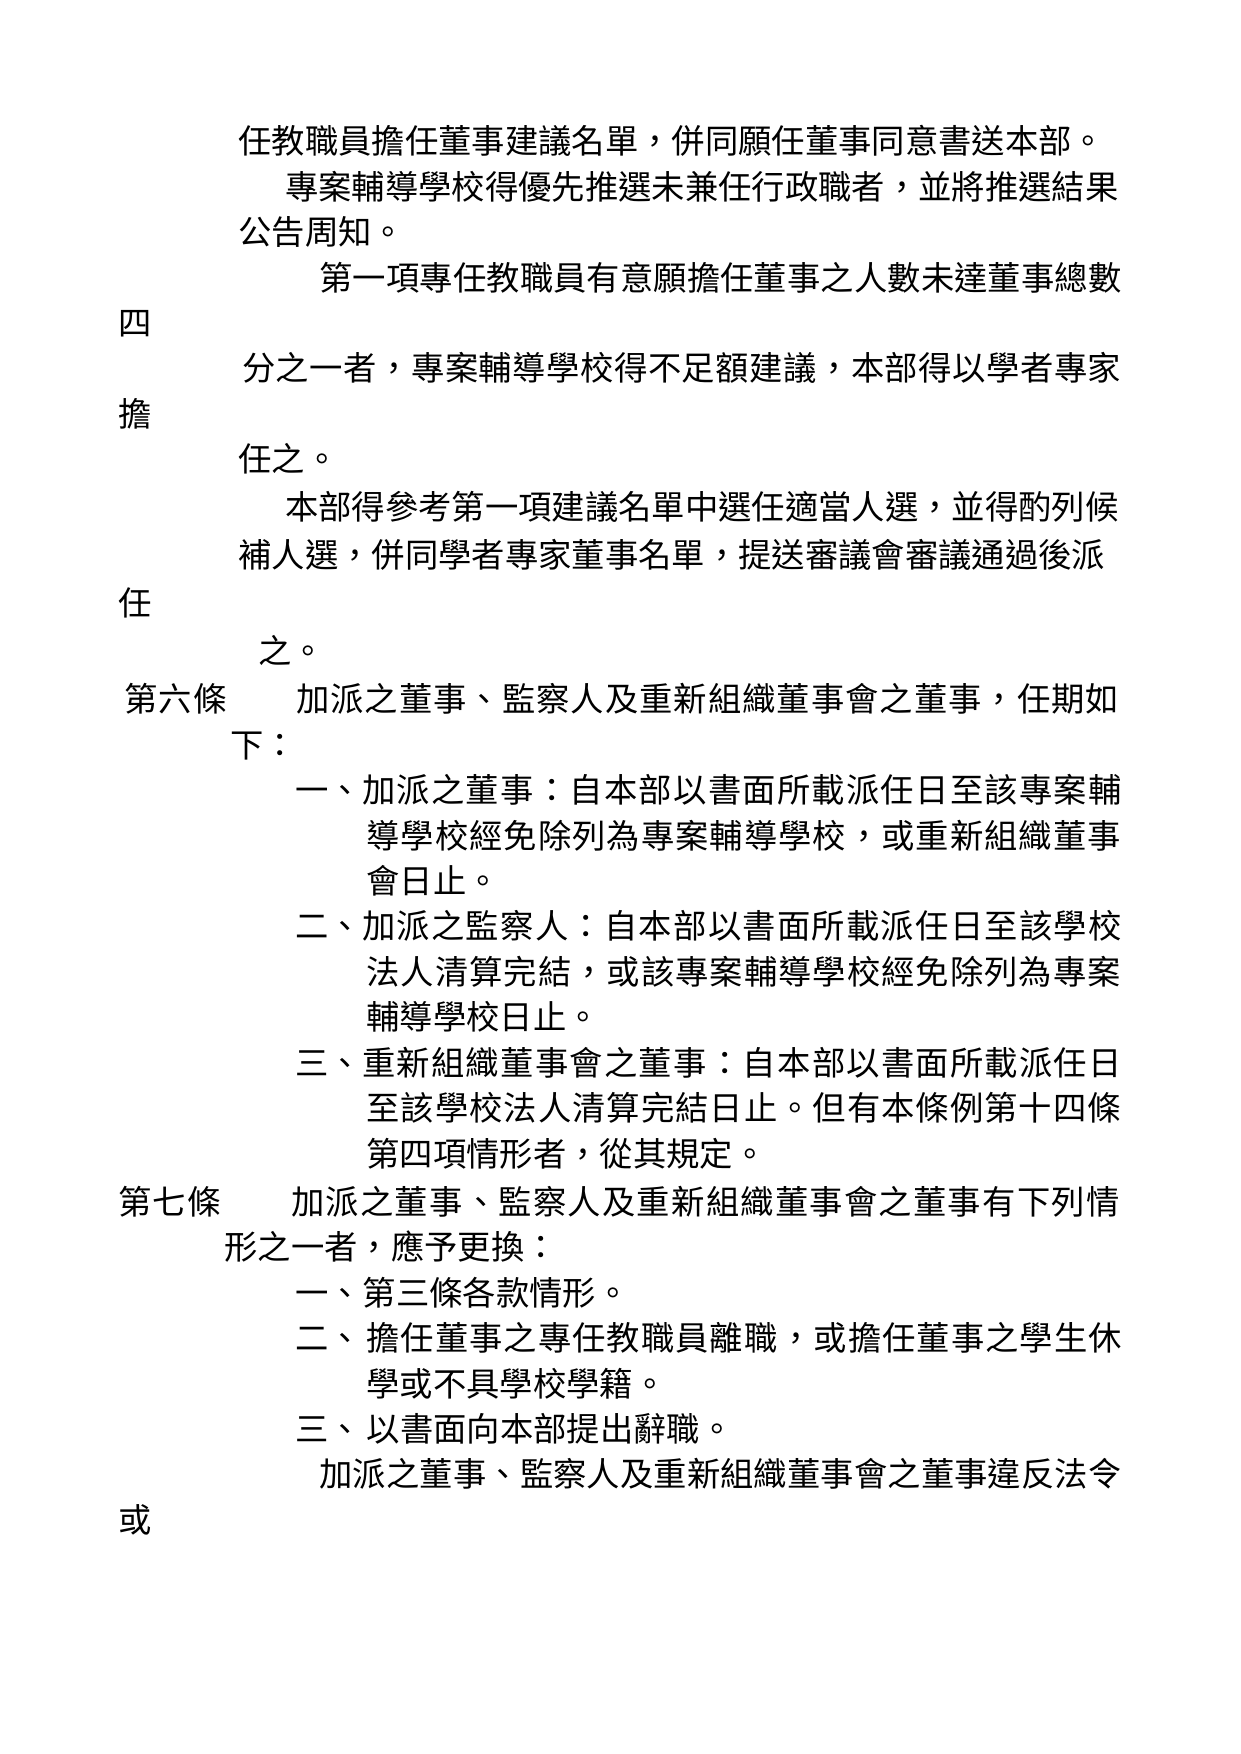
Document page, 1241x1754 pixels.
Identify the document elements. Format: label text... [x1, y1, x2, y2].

text 加派之董事、監察人及重新組織董事會之董事違反法令或 [118, 1451, 1122, 1542]
list 加派之董事：自本部以書面所載派任日至該專案輔導學校經免除列為專案輔導學校，或重新組織董事會日止。 [295, 767, 1122, 903]
text 本部得參考第一項建議名單中選任適當人選，並得酌列候 [118, 481, 1122, 529]
text 第一項專任教職員有意願擔任董事之人數未達董事總數四 [118, 254, 1122, 345]
text 任教職員擔任董事建議名單，併同願任董事同意書送本部。 [118, 118, 1122, 163]
text 分之一者，專案輔導學校得不足額建議，本部得以學者專家擔 [118, 345, 1122, 436]
text 公告周知。 [118, 209, 1122, 254]
list 以書面向本部提出辭職。 [295, 1406, 1122, 1451]
text 第七條 加派之董事、監察人及重新組織董事會之董事有下列情 形之一者，應予更換： [118, 1176, 1122, 1269]
text 之。 [118, 625, 1122, 673]
list 擔任董事之專任教職員離職，或擔任董事之學生休學或不具學校學籍。 [295, 1315, 1122, 1406]
text 專案輔導學校得優先推選未兼任行政職者，並將推選結果 [118, 163, 1122, 209]
list 加派之監察人：自本部以書面所載派任日至該學校法人清算完結，或該專案輔導學校經免除列為專案輔導學校日止。 [295, 903, 1122, 1039]
text 補人選，併同學者專家董事名單，提送審議會審議通過後派任 [118, 529, 1122, 625]
list 第三條各款情形。 [295, 1269, 1122, 1315]
text 第六條 加派之董事、監察人及重新組織董事會之董事，任期如 下： [124, 673, 1122, 767]
list 重新組織董事會之董事：自本部以書面所載派任日至該學校法人清算完結日止。但有本條例第十四條第四項情形者，從其規定。 [295, 1039, 1122, 1176]
text 任之。 [118, 436, 1122, 481]
